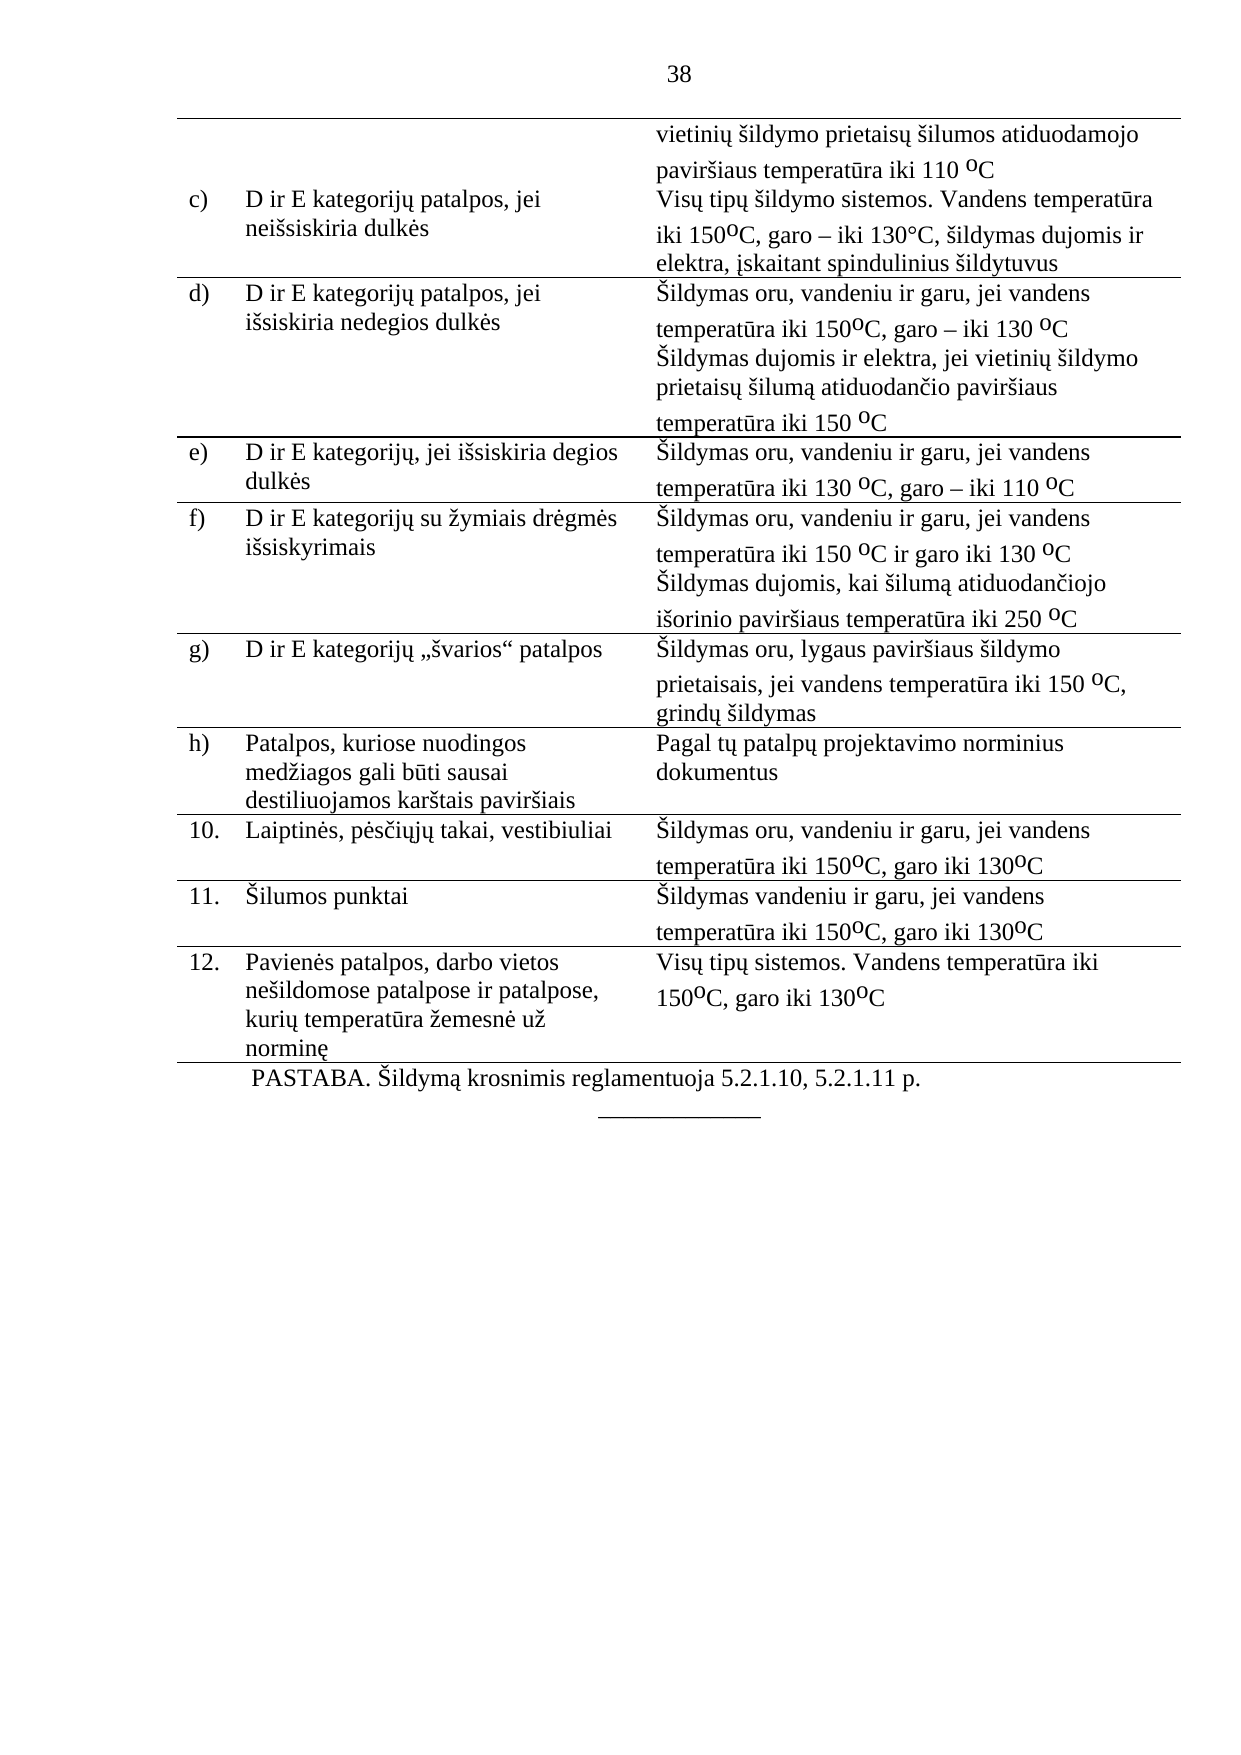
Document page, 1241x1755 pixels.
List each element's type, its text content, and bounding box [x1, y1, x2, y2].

table_cell Šildymas oru, vandeniu ir garu, jei vandens temperatūra iki 150oC, garo iki 130oC [645, 815, 1181, 880]
table_cell e) [177, 438, 234, 502]
table_cell Šildymas oru, lygaus paviršiaus šildymo prietaisais, jei vandens temperatūra iki 150 oC, grindų šildymas [645, 634, 1181, 727]
table_cell Pavienės patalpos, darbo vietos nešildomose patalpose ir patalpose, kurių temperatūra žemesnė už norminę [234, 947, 644, 1062]
table_cell 12. [177, 947, 234, 1062]
text _____________ [177, 1092, 1181, 1120]
table_cell h) [177, 728, 234, 814]
table_cell D ir E kategorijų patalpos, jei neišsiskiria dulkės [234, 184, 644, 277]
table_cell Šildymas vandeniu ir garu, jei vandens temperatūra iki 150oC, garo iki 130oC [645, 881, 1181, 946]
table_cell Laiptinės, pėsčiųjų takai, vestibiuliai [234, 815, 644, 880]
table_cell Šildymas oru, vandeniu ir garu, jei vandens temperatūra iki 150oC, garo – iki 130 oC Šildymas dujomis ir elektra, jei vietinių šildymo prietaisų šilumą atiduodančio paviršiaus temperatūra iki 150 oC [645, 278, 1181, 436]
table_cell D ir E kategorijų su žymiais drėgmės išsiskyrimais [234, 503, 644, 633]
table_cell D ir E kategorijų patalpos, jei išsiskiria nedegios dulkės [234, 278, 644, 436]
table_cell 11. [177, 881, 234, 946]
table_cell [234, 119, 644, 184]
text Pastaba. Šildymą krosnimis reglamentuoja 5.2.1.10, 5.2.1.11 p. [177, 1063, 1181, 1092]
table_cell Patalpos, kuriose nuodingos medžiagos gali būti sausai destiliuojamos karštais paviršiais [234, 728, 644, 814]
table_cell Pagal tų patalpų projektavimo norminius dokumentus [645, 728, 1181, 814]
table_cell Visų tipų sistemos. Vandens temperatūra iki 150oC, garo iki 130oC [645, 947, 1181, 1062]
table_cell Visų tipų šildymo sistemos. Vandens temperatūra iki 150oC, garo – iki 130°C, šildymas dujomis ir elektra, įskaitant spindulinius šildytuvus [645, 184, 1181, 277]
table_cell f) [177, 503, 234, 633]
table_cell [177, 119, 234, 184]
table_cell 10. [177, 815, 234, 880]
table_cell d) [177, 278, 234, 436]
table_cell Šildymas oru, vandeniu ir garu, jei vandens temperatūra iki 130 oC, garo – iki 110 oC [645, 438, 1181, 502]
table_cell D ir E kategorijų, jei išsiskiria degios dulkės [234, 438, 644, 502]
table_cell c) [177, 184, 234, 277]
table_cell Šildymas oru, vandeniu ir garu, jei vandens temperatūra iki 150 oC ir garo iki 130 oC Šildymas dujomis, kai šilumą atiduodančiojo išorinio paviršiaus temperatūra iki 250 oC [645, 503, 1181, 633]
table_cell g) [177, 634, 234, 727]
table_cell D ir E kategorijų „švarios“ patalpos [234, 634, 644, 727]
table_cell Šilumos punktai [234, 881, 644, 946]
table_cell vietinių šildymo prietaisų šilumos atiduodamojo paviršiaus temperatūra iki 110 oC [645, 119, 1181, 184]
